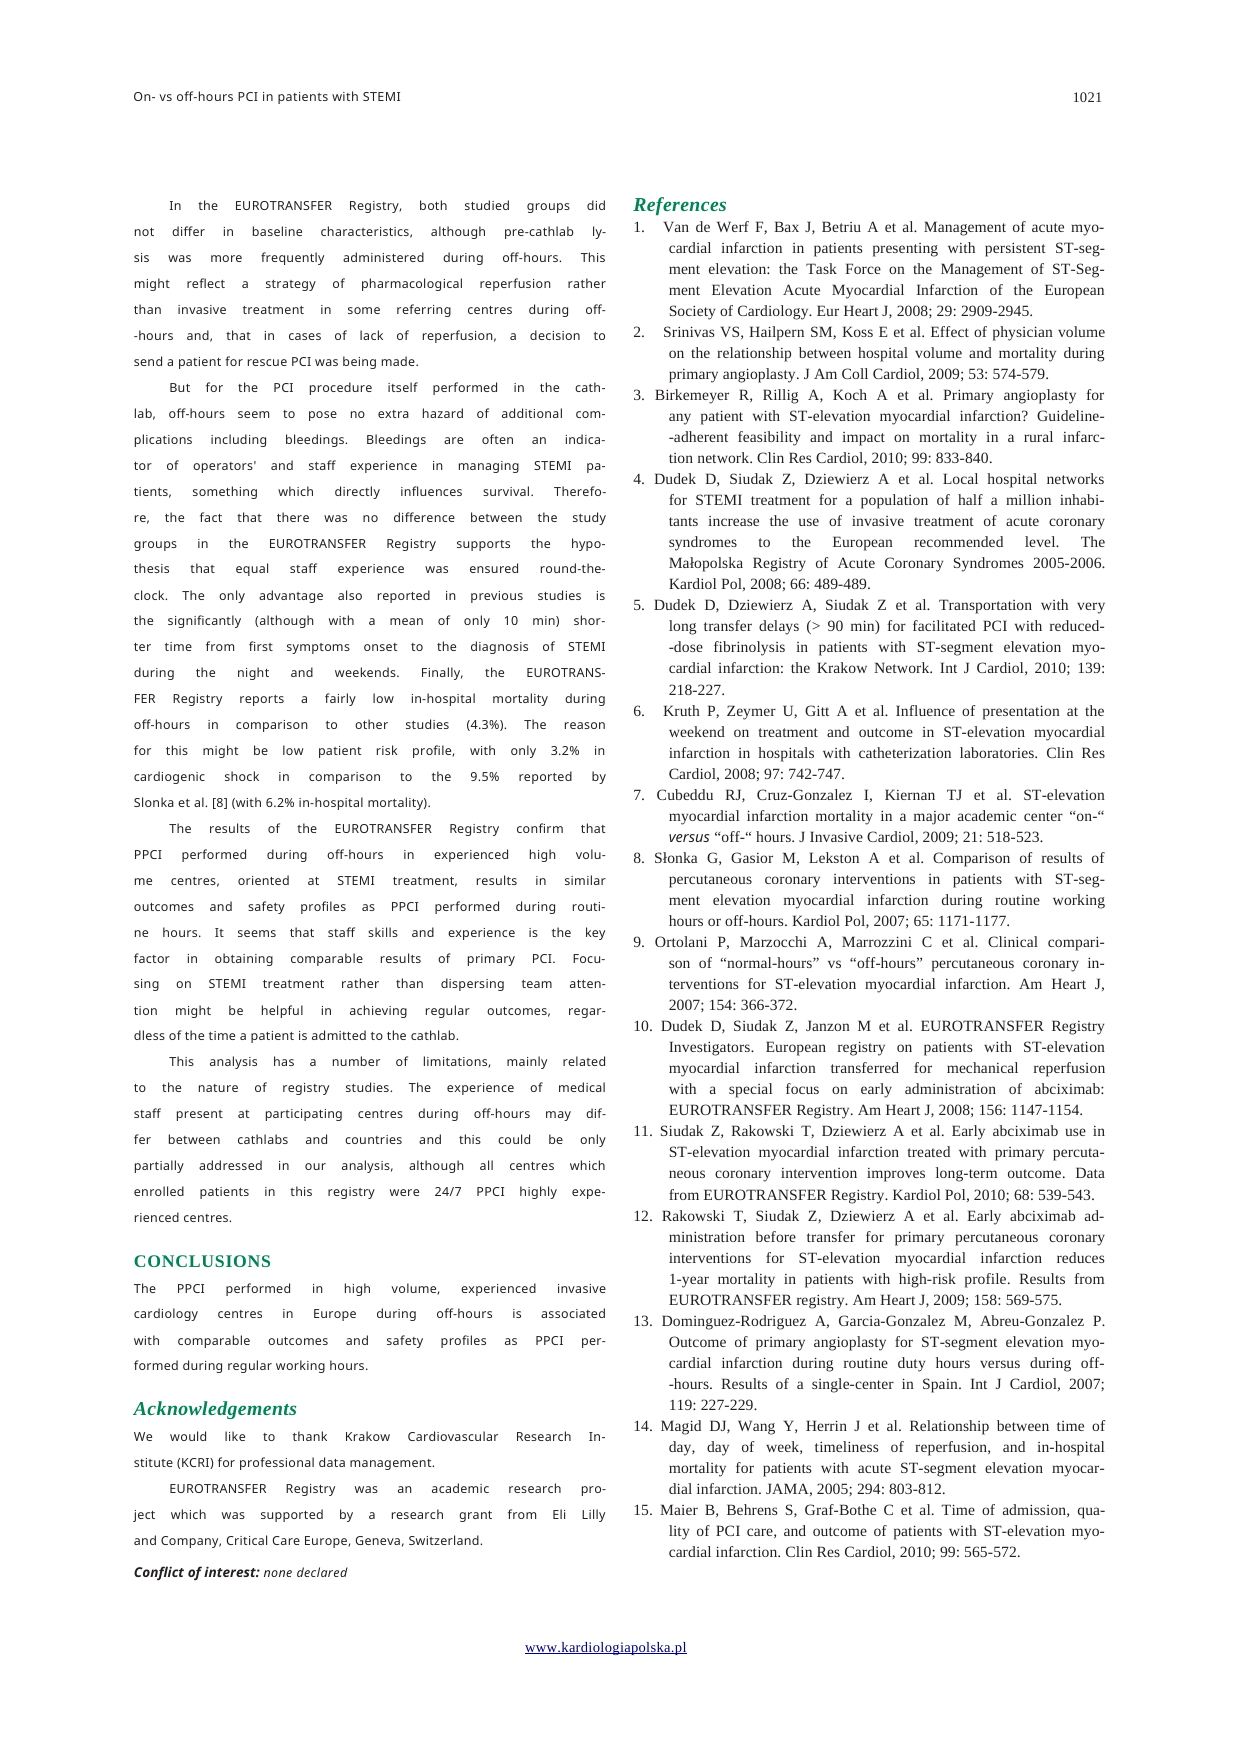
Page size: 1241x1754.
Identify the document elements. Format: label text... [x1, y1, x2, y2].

list Dudek D, Dziewierz A, Siudak Z et al. Transportation with very long transfer delays (> 90 min) for facilitated PCI with reduced- -dose fibrinolysis in patients with ST-segment elevation myo- cardial infarction: the Krakow Network. Int J Cardiol, 2010; 139: 218-227. [633, 594, 1106, 699]
text The PPCI performed in high volume, experienced invasive cardiology centres in Europe during off-hours is associated with comparable outcomes and safety profiles as PPCI per- formed during regular working hours. [134, 1272, 607, 1376]
text The results of the EUROTRANSFER Registry confirm that PPCI performed during off-hours in experienced high volu- me centres, oriented at STEMI treatment, results in similar outcomes and safety profiles as PPCI performed during routi- ne hours. It seems that staff skills and experience is the key factor in obtaining comparable results of primary PCI. Focu- sing on STEMI treatment rather than dispersing team atten- tion might be helpful in achieving regular outcomes, regar- dless of the time a patient is admitted to the cathlab. [134, 813, 607, 1046]
list Dudek D, Siudak Z, Dziewierz A et al. Local hospital networks for STEMI treatment for a population of half a million inhabi- tants increase the use of invasive treatment of acute coronary syndromes to the European recommended level. The Małopolska Registry of Acute Coronary Syndromes 2005-2006. Kardiol Pol, 2008; 66: 489-489. [633, 468, 1106, 594]
list Słonka G, Gasior M, Lekston A et al. Comparison of results of percutaneous coronary interventions in patients with ST-seg- ment elevation myocardial infarction during routine working hours or off-hours. Kardiol Pol, 2007; 65: 1171-1177. [633, 846, 1106, 931]
text Acknowledgements [134, 1395, 609, 1421]
list Magid DJ, Wang Y, Herrin J et al. Relationship between time of day, day of week, timeliness of reperfusion, and in-hospital mortality for patients with acute ST-segment elevation myocar- dial infarction. JAMA, 2005; 294: 803-812. [633, 1414, 1106, 1499]
text References [633, 194, 1108, 215]
list Maier B, Behrens S, Graf-Bothe C et al. Time of admission, qua- lity of PCI care, and outcome of patients with ST-elevation myo- cardial infarction. Clin Res Cardiol, 2010; 99: 565-572. [633, 1499, 1106, 1562]
text We would like to thank Krakow Cardiovascular Research In- stitute (KCRI) for professional data management. [134, 1421, 607, 1473]
text But for the PCI procedure itself performed in the cath- lab, off-hours seem to pose no extra hazard of additional com- plications including bleedings. Bleedings are often an indica- tor of operators' and staff experience in managing STEMI pa- tients, something which directly influences survival. Therefo- re, the fact that there was no difference between the study groups in the EUROTRANSFER Registry supports the hypo- thesis that equal staff experience was ensured round-the- clock. The only advantage also reported in previous studies is the significantly (although with a mean of only 10 min) shor- ter time from first symptoms onset to the diagnosis of STEMI during the night and weekends. Finally, the EUROTRANS- FER Registry reports a fairly low in-hospital mortality during off-hours in comparison to other studies (4.3%). The reason for this might be low patient risk profile, with only 3.2% in cardiogenic shock in comparison to the 9.5% reported by Slonka et al. [8] (with 6.2% in-hospital mortality). [134, 372, 607, 813]
text Conflict of interest: none declared [197, 1567, 609, 1580]
list Rakowski T, Siudak Z, Dziewierz A et al. Early abciximab ad- ministration before transfer for primary percutaneous coronary interventions for ST-elevation myocardial infarction reduces 1-year mortality in patients with high-risk profile. Results from EUROTRANSFER registry. Am Heart J, 2009; 158: 569-575. [633, 1204, 1106, 1309]
list Dominguez-Rodriguez A, Garcia-Gonzalez M, Abreu-Gonzalez P. Outcome of primary angioplasty for ST-segment elevation myo- cardial infarction during routine duty hours versus during off- -hours. Results of a single-center in Spain. Int J Cardiol, 2007; 119: 227-229. [633, 1309, 1106, 1414]
list Cubeddu RJ, Cruz-Gonzalez I, Kiernan TJ et al. ST-elevation myocardial infarction mortality in a major academic center “on-“ versus “off-“ hours. J Invasive Cardiol, 2009; 21: 518-523. [633, 783, 1106, 846]
list Dudek D, Siudak Z, Janzon M et al. EUROTRANSFER Registry Investigators. European registry on patients with ST-elevation myocardial infarction transferred for mechanical reperfusion with a special focus on early administration of abciximab: EUROTRANSFER Registry. Am Heart J, 2008; 156: 1147-1154. [633, 1015, 1106, 1120]
list Birkemeyer R, Rillig A, Koch A et al. Primary angioplasty for any patient with ST-elevation myocardial infarction? Guideline- -adherent feasibility and impact on mortality in a rural infarc- tion network. Clin Res Cardiol, 2010; 99: 833-840. [633, 383, 1106, 468]
text 1021 [1072, 91, 1107, 106]
list Van de Werf F, Bax J, Betriu A et al. Management of acute myo- cardial infarction in patients presenting with persistent ST-seg- ment elevation: the Task Force on the Management of ST-Seg- ment Elevation Acute Myocardial Infarction of the European Society of Cardiology. Eur Heart J, 2008; 29: 2909-2945. [633, 215, 1106, 320]
text This analysis has a number of limitations, mainly related to the nature of registry studies. The experience of medical staff present at participating centres during off-hours may dif- fer between cathlabs and countries and this could be only partially addressed in our analysis, although all centres which enrolled patients in this registry were 24/7 PPCI highly expe- rienced centres. [134, 1046, 607, 1228]
list Siudak Z, Rakowski T, Dziewierz A et al. Early abciximab use in ST-elevation myocardial infarction treated with primary percuta- neous coronary intervention improves long-term outcome. Data from EUROTRANSFER Registry. Kardiol Pol, 2010; 68: 539-543. [633, 1120, 1106, 1204]
text EUROTRANSFER Registry was an academic research pro- ject which was supported by a research grant from Eli Lilly and Company, Critical Care Europe, Geneva, Switzerland. [134, 1473, 607, 1550]
text On- vs off-hours PCI in patients with STEMI [133, 91, 427, 104]
list Srinivas VS, Hailpern SM, Koss E et al. Effect of physician volume on the relationship between hospital volume and mortality during primary angioplasty. J Am Coll Cardiol, 2009; 53: 574-579. [633, 320, 1106, 383]
text www.kardiologiapolska.pl [525, 1640, 718, 1655]
text In the EUROTRANSFER Registry, both studied groups did not differ in baseline characteristics, although pre-cathlab ly- sis was more frequently administered during off-hours. This might reflect a strategy of pharmacological reperfusion rather than invasive treatment in some referring centres during off- -hours and, that in cases of lack of reperfusion, a decision to send a patient for rescue PCI was being made. [134, 190, 607, 372]
subtitle CONCLUSIONS [134, 1246, 609, 1272]
list Ortolani P, Marzocchi A, Marrozzini C et al. Clinical compari- son of “normal-hours” vs “off-hours” percutaneous coronary in- terventions for ST-elevation myocardial infarction. Am Heart J, 2007; 154: 366-372. [633, 931, 1106, 1015]
list Kruth P, Zeymer U, Gitt A et al. Influence of presentation at the weekend on treatment and outcome in ST-elevation myocardial infarction in hospitals with catheterization laboratories. Clin Res Cardiol, 2008; 97: 742-747. [633, 699, 1106, 783]
